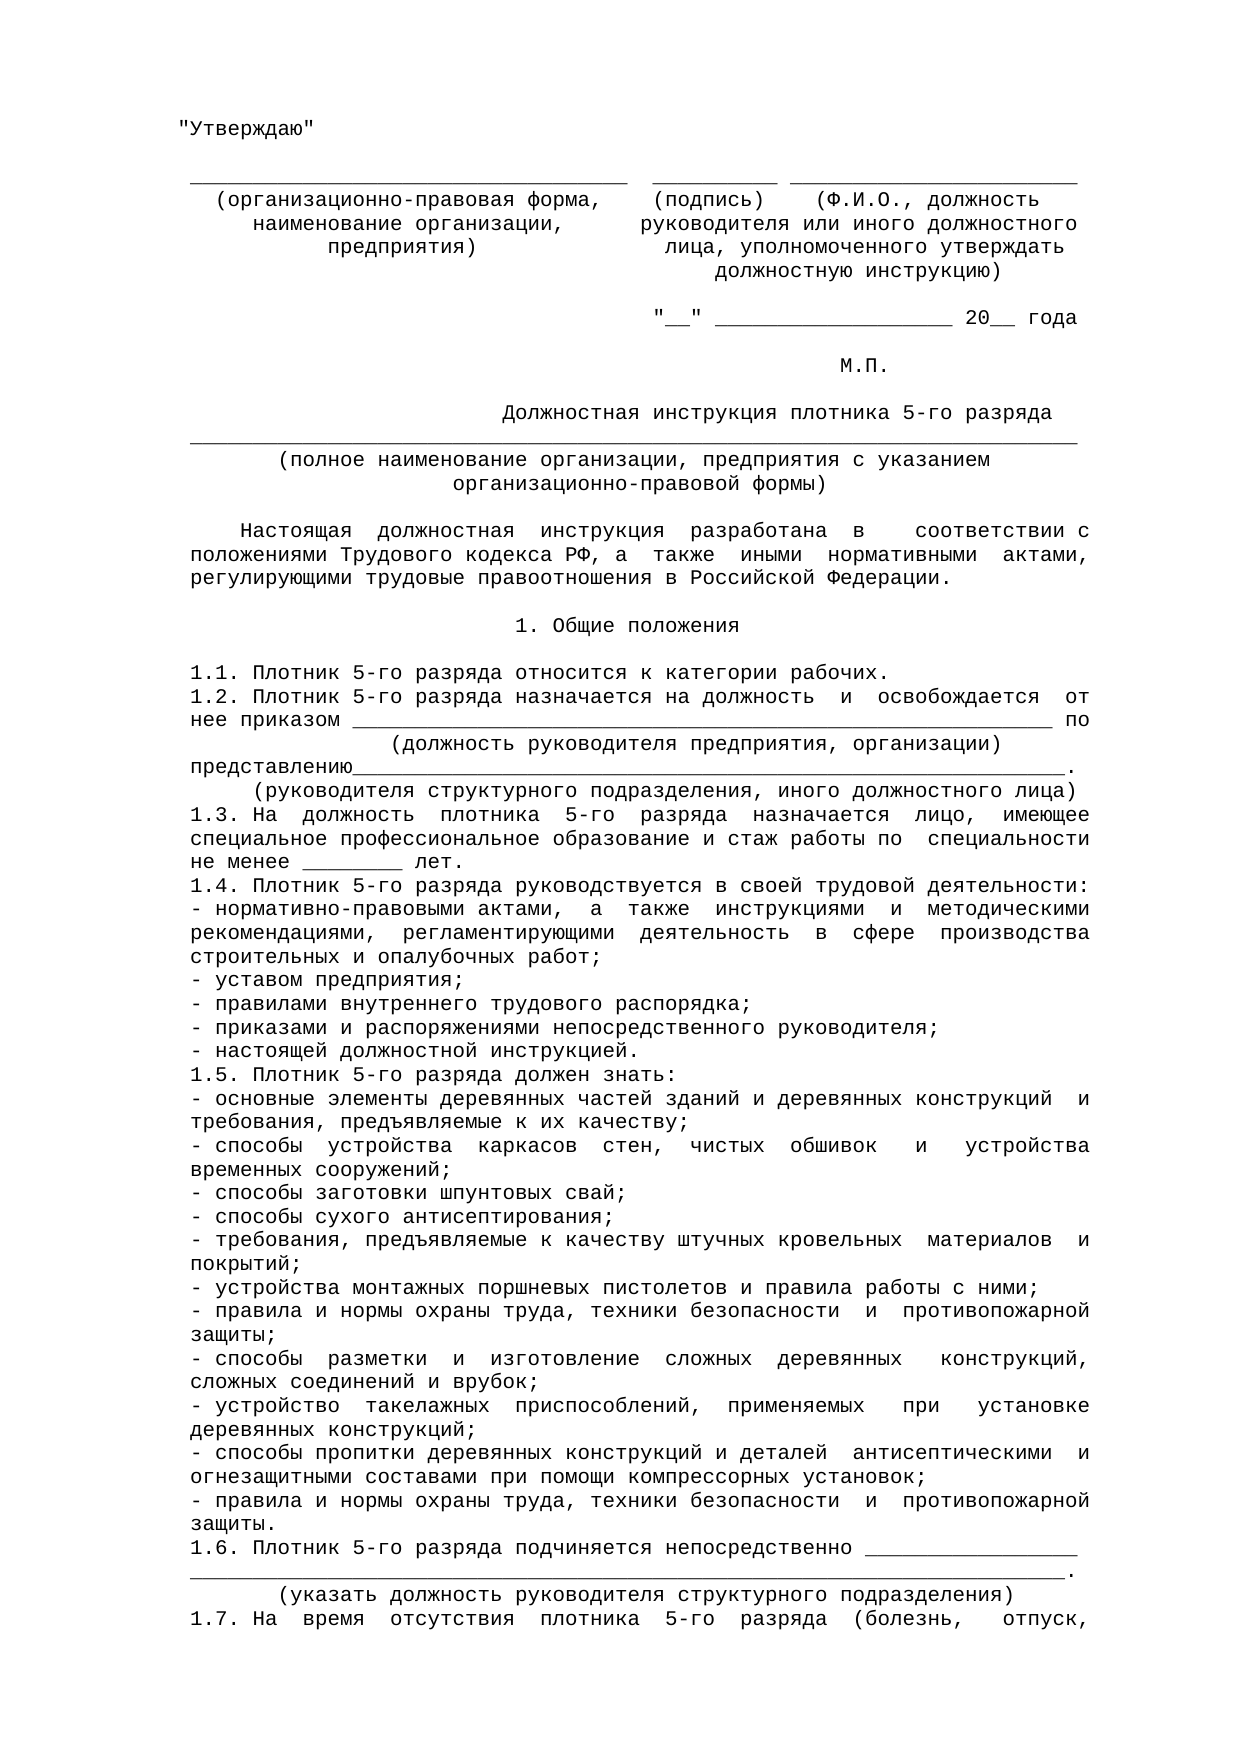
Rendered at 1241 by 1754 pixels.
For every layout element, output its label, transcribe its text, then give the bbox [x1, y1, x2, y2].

text строительных и опалубочных работ; [177, 946, 1152, 969]
text ___________________________________ __________ _______________________ [177, 165, 1152, 189]
text - способы заготовки шпунтовых свай; [177, 1182, 1152, 1206]
text покрытий; [177, 1253, 1152, 1277]
text должностную инструкцию) [177, 260, 1152, 284]
text - нормативно-правовыми актами, а также инструкциями и методическими [177, 898, 1152, 922]
text - правилами внутреннего трудового распорядка; [177, 993, 1152, 1017]
text 1.1. Плотник 5-го разряда относится к категории рабочих. [177, 662, 1152, 686]
text - правила и нормы охраны труда, техники безопасности и противопожарной [177, 1489, 1152, 1513]
text - способы разметки и изготовление сложных деревянных конструкций, [177, 1348, 1152, 1371]
text (организационно-правовая форма, (подпись) (Ф.И.О., должность [177, 189, 1152, 213]
text "Утверждаю" [177, 118, 1152, 142]
text - основные элементы деревянных частей зданий и деревянных конструкций и [177, 1088, 1152, 1111]
text Настоящая должностная инструкция разработана в соответствии с [177, 520, 1152, 544]
text - уставом предприятия; [177, 969, 1152, 993]
text 1.3. На должность плотника 5-го разряда назначается лицо, имеющее [177, 804, 1152, 827]
text 1.2. Плотник 5-го разряда назначается на должность и освобождается от [177, 686, 1152, 709]
text "__" ___________________ 20__ года [177, 307, 1152, 331]
text - правила и нормы охраны труда, техники безопасности и противопожарной [177, 1300, 1152, 1324]
text Должностная инструкция плотника 5-го разряда [177, 402, 1152, 426]
text ______________________________________________________________________. [177, 1561, 1152, 1584]
text защиты; [177, 1324, 1152, 1348]
text - способы сухого антисептирования; [177, 1206, 1152, 1229]
text деревянных конструкций; [177, 1419, 1152, 1442]
text - настоящей должностной инструкцией. [177, 1040, 1152, 1064]
text - требования, предъявляемые к качеству штучных кровельных материалов и [177, 1229, 1152, 1253]
text временных сооружений; [177, 1158, 1152, 1182]
text требования, предъявляемые к их качеству; [177, 1111, 1152, 1135]
text 1.5. Плотник 5-го разряда должен знать: [177, 1064, 1152, 1088]
text 1.4. Плотник 5-го разряда руководствуется в своей трудовой деятельности: [177, 875, 1152, 898]
text 1.7. На время отсутствия плотника 5-го разряда (болезнь, отпуск, [177, 1608, 1152, 1631]
text представлению_________________________________________________________. [177, 757, 1152, 780]
text М.П. [177, 354, 1152, 378]
text 1.6. Плотник 5-го разряда подчиняется непосредственно _________________ [177, 1537, 1152, 1561]
text (руководителя структурного подразделения, иного должностного лица) [177, 780, 1152, 804]
text 1. Общие положения [177, 615, 1152, 638]
text - устройство такелажных приспособлений, применяемых при установке [177, 1395, 1152, 1419]
text регулирующими трудовые правоотношения в Российской Федерации. [177, 567, 1152, 591]
text огнезащитными составами при помощи компрессорных установок; [177, 1466, 1152, 1489]
text нее приказом ________________________________________________________ по [177, 709, 1152, 733]
text организационно-правовой формы) [177, 473, 1152, 496]
text (полное наименование организации, предприятия с указанием [177, 449, 1152, 473]
text специальное профессиональное образование и стаж работы по специальности [177, 827, 1152, 851]
text - способы устройства каркасов стен, чистых обшивок и устройства [177, 1135, 1152, 1158]
text (указать должность руководителя структурного подразделения) [177, 1584, 1152, 1608]
text сложных соединений и врубок; [177, 1371, 1152, 1395]
text - приказами и распоряжениями непосредственного руководителя; [177, 1017, 1152, 1040]
text - устройства монтажных поршневых пистолетов и правила работы с ними; [177, 1277, 1152, 1300]
text положениями Трудового кодекса РФ, а также иными нормативными актами, [177, 544, 1152, 567]
text - способы пропитки деревянных конструкций и деталей антисептическими и [177, 1442, 1152, 1466]
text наименование организации, руководителя или иного должностного [177, 213, 1152, 236]
text не менее ________ лет. [177, 851, 1152, 875]
text рекомендациями, регламентирующими деятельность в сфере производства [177, 922, 1152, 946]
text _______________________________________________________________________ [177, 426, 1152, 449]
text защиты. [177, 1513, 1152, 1537]
text предприятия) лица, уполномоченного утверждать [177, 236, 1152, 260]
text (должность руководителя предприятия, организации) [177, 733, 1152, 757]
